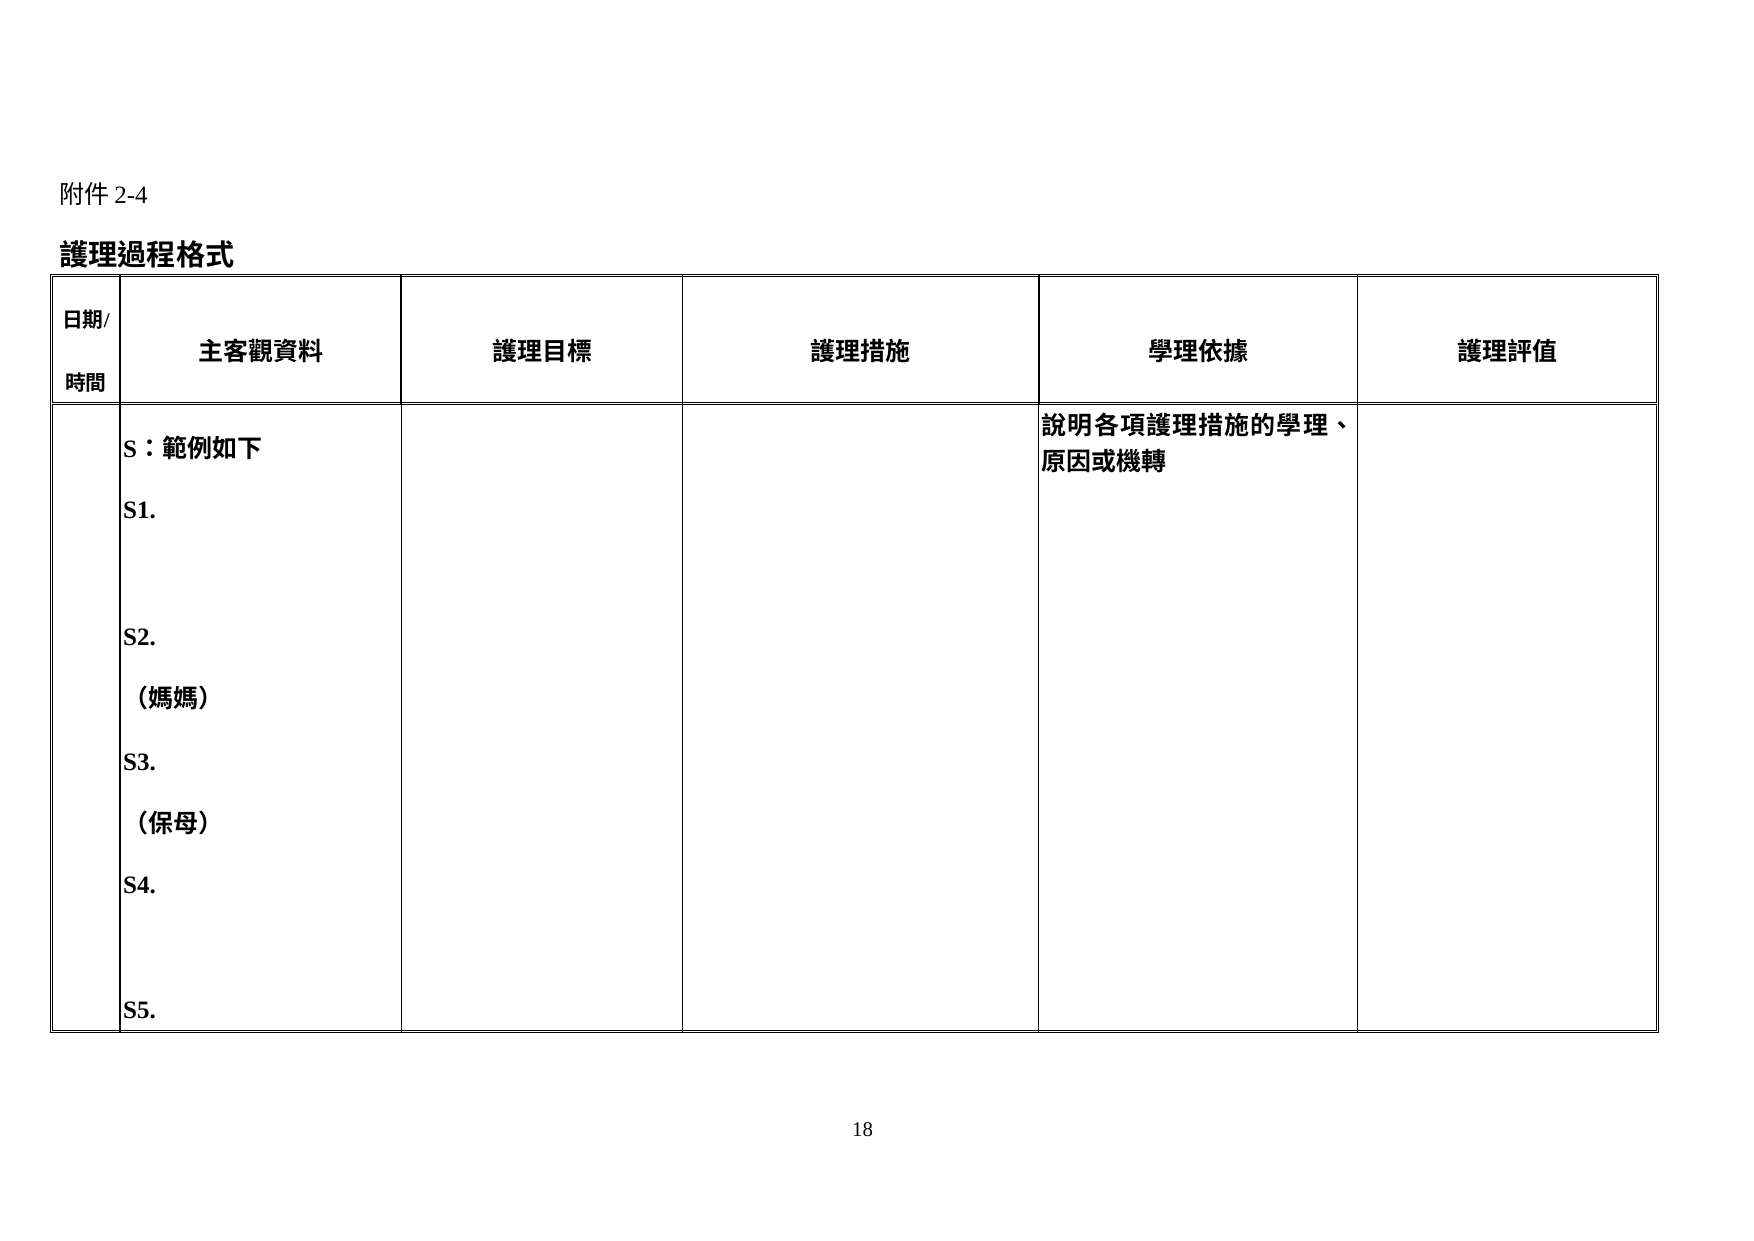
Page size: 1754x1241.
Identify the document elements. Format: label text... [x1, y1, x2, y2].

table_header 日期/時間 [53, 277, 119, 402]
table_cell [683, 405, 1038, 1030]
table_header 主客觀資料 [121, 277, 400, 402]
table_cell [53, 405, 119, 1030]
text 護理過程格式 [59, 211, 1665, 274]
table_cell [1358, 405, 1656, 1030]
table_header 學理依據 [1040, 277, 1357, 402]
table_cell [402, 405, 682, 1030]
text 附件2-4 [59, 149, 1665, 211]
table_header 護理評值 [1358, 277, 1656, 402]
table_cell S：範例如下 （媽媽） （保母） O：範例如下 Vital sign: 實驗室檢查報告: 身體評估結果： [121, 405, 401, 1030]
table_header 護理措施 [683, 277, 1038, 402]
table_cell 說明各項護理措施的學理、原因或機轉 [1039, 405, 1357, 1030]
table_header 護理目標 [402, 277, 682, 402]
